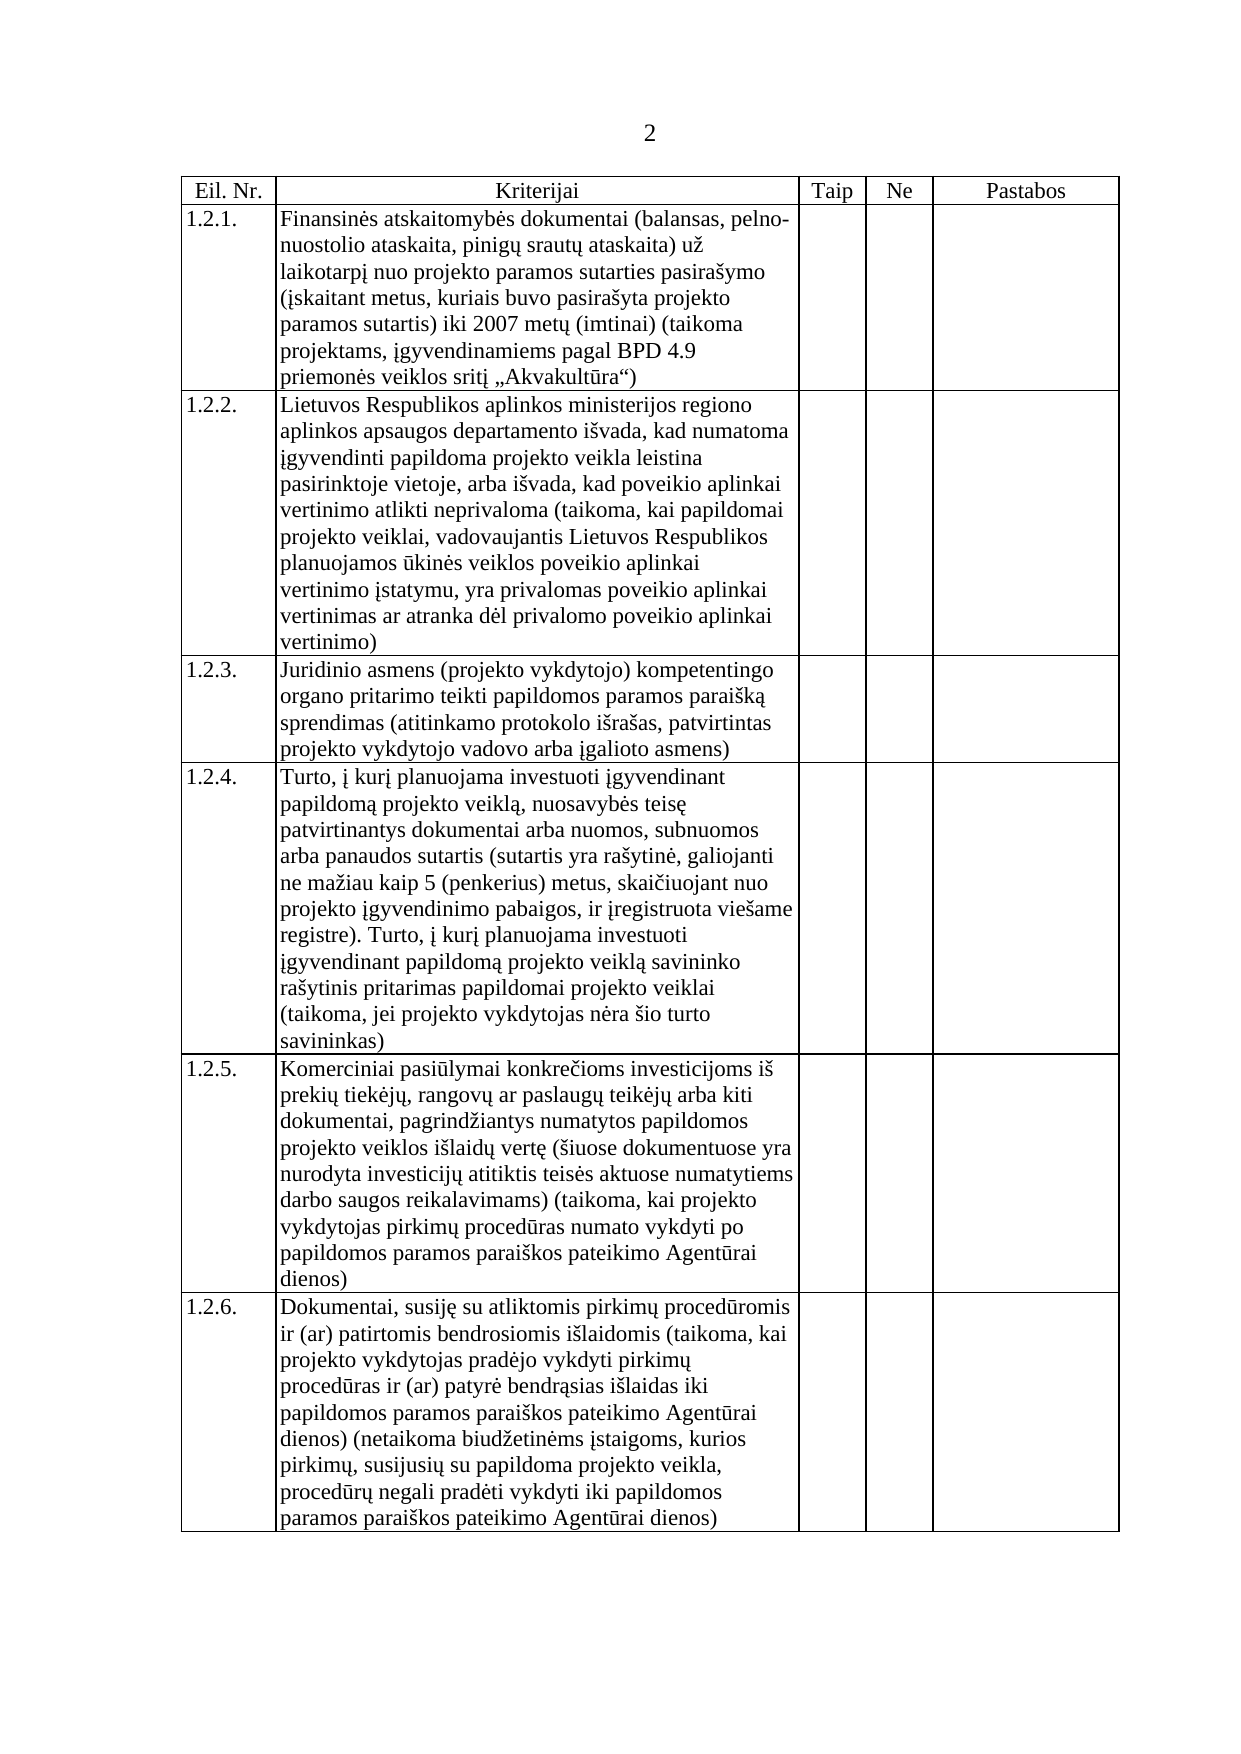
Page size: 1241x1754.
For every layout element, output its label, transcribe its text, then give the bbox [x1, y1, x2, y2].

table_cell [867, 205, 932, 389]
table_cell [867, 763, 932, 1053]
table_cell [934, 391, 1118, 655]
table_cell [934, 656, 1118, 762]
table_cell [867, 1293, 932, 1531]
table_cell [867, 1055, 932, 1292]
table_cell 1.2.5. [182, 1055, 275, 1292]
table_cell [800, 1055, 865, 1292]
table_cell 1.2.6. [182, 1293, 275, 1531]
table_cell [800, 391, 865, 655]
table_cell [867, 656, 932, 762]
table_cell [800, 205, 865, 389]
table_cell 1.2.3. [182, 656, 275, 762]
table_cell [867, 391, 932, 655]
table_cell 1.2.2. [182, 391, 275, 655]
table_cell [934, 1055, 1118, 1292]
table_cell [934, 205, 1118, 389]
table_cell [934, 763, 1118, 1053]
table_cell 1.2.1. [182, 205, 275, 389]
table_cell [800, 1293, 865, 1531]
table_cell [934, 1293, 1118, 1531]
table_cell 1.2.4. [182, 763, 275, 1053]
table_cell [800, 763, 865, 1053]
table_cell [800, 656, 865, 762]
